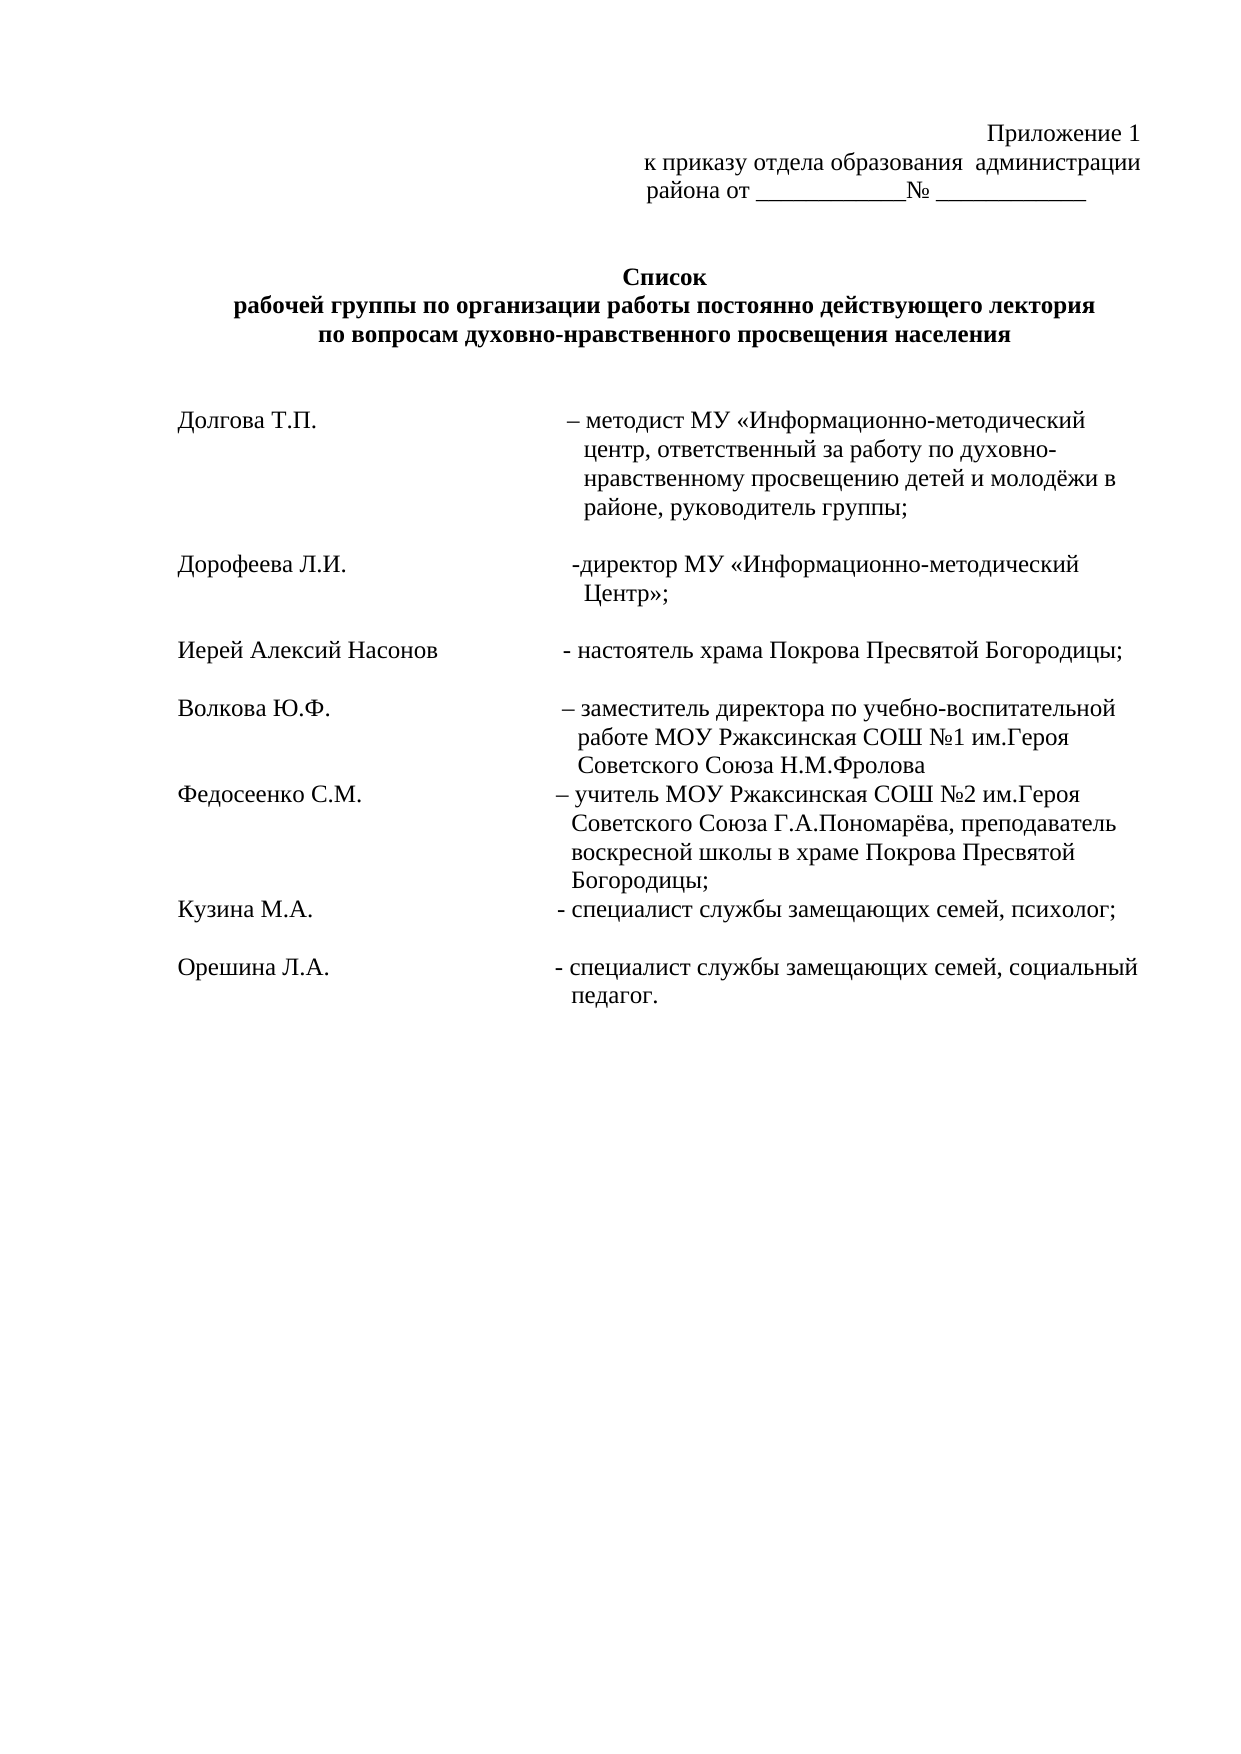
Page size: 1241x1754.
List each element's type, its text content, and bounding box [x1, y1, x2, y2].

text работе МОУ Ржаксинская СОШ №1 им.Героя [177, 722, 1152, 751]
text Кузина М.А. - специалист службы замещающих семей, психолог; [177, 894, 1152, 923]
text Волкова Ю.Ф. – заместитель директора по учебно-воспитательной [177, 693, 1152, 722]
text Центр»; [177, 578, 1152, 607]
text Орешина Л.А. - специалист службы замещающих семей, социальный [177, 952, 1152, 981]
text Советского Союза Г.А.Пономарёва, преподаватель [177, 808, 1152, 837]
text Богородицы; [177, 866, 1152, 894]
text Список [177, 262, 1152, 291]
text района от ____________№ ____________ [177, 176, 1152, 204]
text рабочей группы по организации работы постоянно действующего лектория [177, 291, 1152, 319]
text Иерей Алексий Насонов - настоятель храма Покрова Пресвятой Богородицы; [177, 636, 1152, 664]
text воскресной школы в храме Покрова Пресвятой [177, 837, 1152, 866]
text районе, руководитель группы; [177, 492, 1152, 521]
text педагог. [177, 981, 1152, 1009]
text по вопросам духовно-нравственного просвещения населения [177, 319, 1152, 348]
text Приложение 1 [177, 118, 1152, 147]
text нравственному просвещению детей и молодёжи в [177, 463, 1152, 492]
text центр, ответственный за работу по духовно- [177, 434, 1152, 463]
text Дорофеева Л.И. -директор МУ «Информационно-методический [177, 549, 1152, 578]
text к приказу отдела образования администрации [177, 147, 1152, 176]
text Федосеенко С.М. – учитель МОУ Ржаксинская СОШ №2 им.Героя [177, 779, 1152, 808]
text Долгова Т.П. – методист МУ «Информационно-методический [177, 406, 1152, 434]
text Советского Союза Н.М.Фролова [177, 751, 1152, 779]
